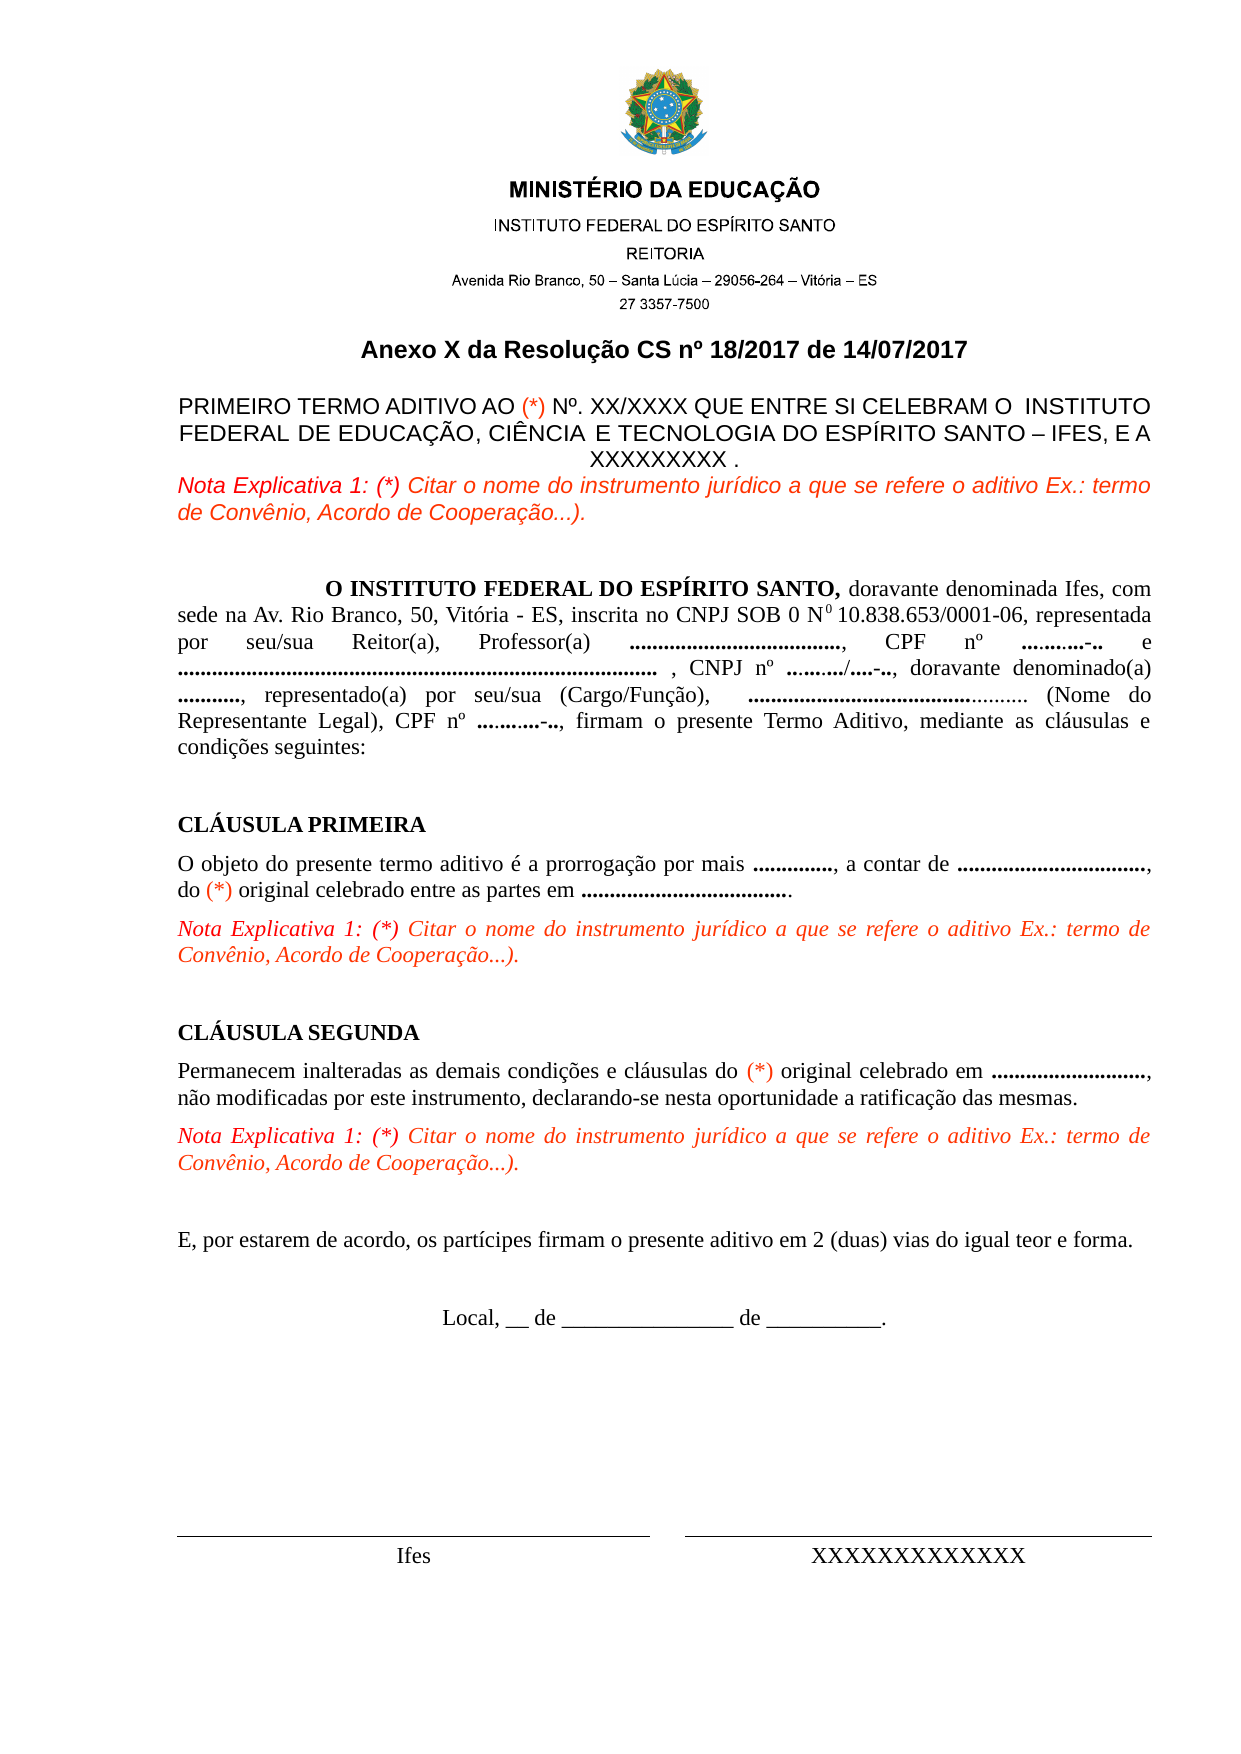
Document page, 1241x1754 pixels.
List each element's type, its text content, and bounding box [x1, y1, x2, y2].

text Nota Explicativa 1: (*) Citar o nome do instrumento jurídico a que se refere o aditivo Ex.: termo de Convênio, Acordo de Cooperação...). [177, 915, 1152, 967]
text CLÁUSULA SEGUNDA [177, 1018, 1152, 1045]
text PRIMEIRO TERMO ADITIVO AO (*) Nº. XX/XXXX QUE ENTRE SI CELEBRAM O INSTITUTO FEDERAL DE EDUCAÇÃO, CIÊNCIA E TECNOLOGIA DO ESPÍRITO SANTO – IFES, E A XXXXXXXXX . [177, 393, 1152, 472]
text Permanecem inalteradas as demais condições e cláusulas do (*) original celebrado em ..........................., não modificadas por este instrumento, declarando-se nesta oportunidade a ratificação das mesmas. [177, 1057, 1152, 1110]
table_header XXXXXXXXXXXXX [685, 1537, 1152, 1587]
table_header [650, 1536, 685, 1587]
text O INSTITUTO FEDERAL DO ESPÍRITO SANTO, doravante denominada Ifes, com sede na Av. Rio Branco, 50, Vitória - ES, inscrita no CNPJ SOB 0 N0 10.838.653/0001-06, representada por seu/sua Reitor(a), Professor(a) ....................................., CPF nº ...........-.. e .................................................................................... , CNPJ nº ........../....-.., doravante denominado(a) ..........., representado(a) por seu/sua (Cargo/Função), ................................................. (Nome do Representante Legal), CPF nº ...........-.., firmam o presente Termo Aditivo, mediante as cláusulas e condições seguintes: [177, 575, 1152, 760]
text Nota Explicativa 1: (*) Citar o nome do instrumento jurídico a que se refere o aditivo Ex.: termo de Convênio, Acordo de Cooperação...). [177, 1122, 1152, 1175]
text Nota Explicativa 1: (*) Citar o nome do instrumento jurídico a que se refere o aditivo Ex.: termo de Convênio, Acordo de Cooperação...). [177, 472, 1152, 525]
text E, por estarem de acordo, os partícipes firmam o presente aditivo em 2 (duas) vias do igual teor e forma. [177, 1226, 1152, 1253]
text CLÁUSULA PRIMEIRA [177, 811, 1152, 837]
table_header Ifes [177, 1537, 650, 1587]
text O objeto do presente termo aditivo é a prorrogação por mais .............., a contar de ................................., do (*) original celebrado entre as partes em ..................................... [177, 849, 1152, 902]
text Local, __ de _______________ de __________. [177, 1304, 1152, 1330]
text Anexo X da Resolução CS nº 18/2017 de 14/07/2017 [177, 335, 1152, 364]
